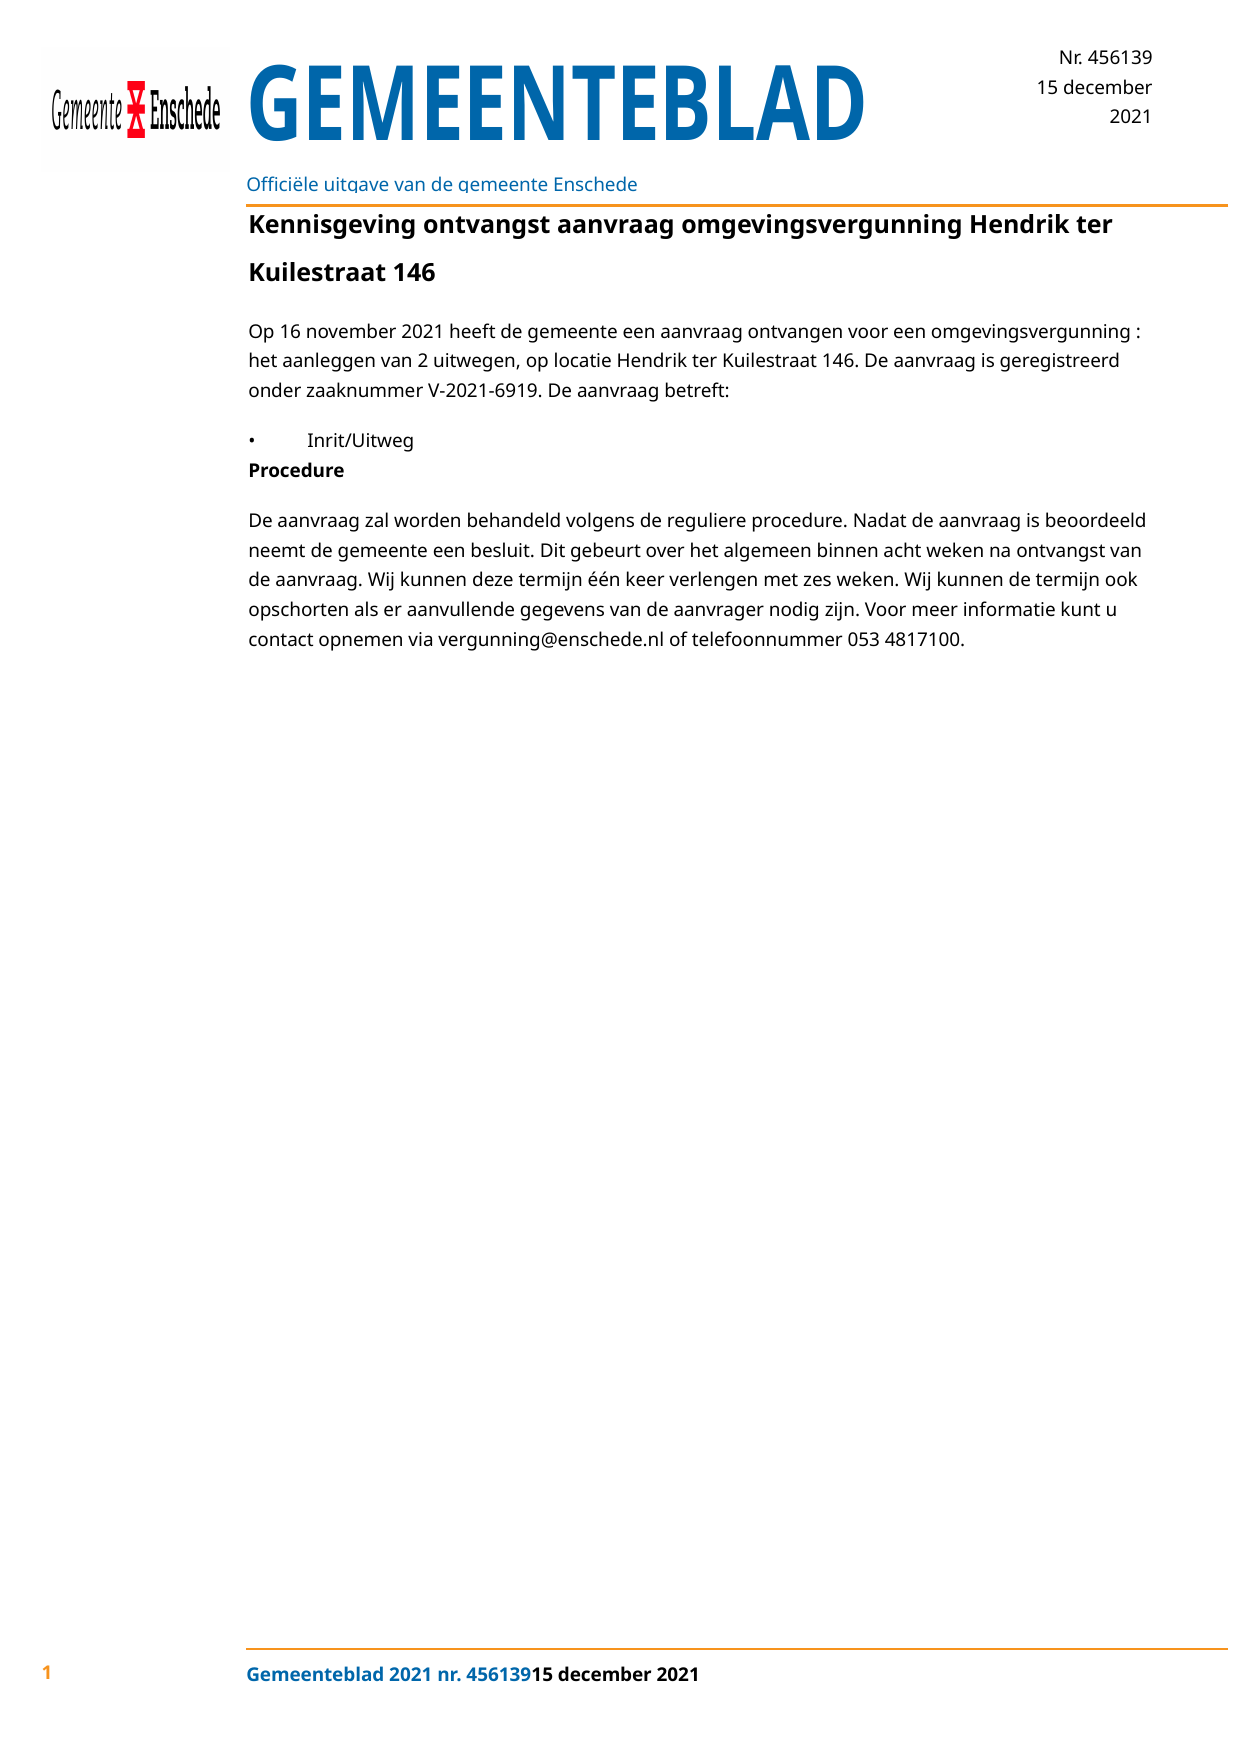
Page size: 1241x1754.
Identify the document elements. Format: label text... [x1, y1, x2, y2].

text Op 16 november 2021 heeft de gemeente een aanvraag ontvangen voor een omgevingsvergunning : het aanleggen van 2 uitwegen, op locatie Hendrik ter Kuilestraat 146. De aanvraag is geregistreerd onder zaaknummer V-2021-6919. De aanvraag betreft: [248, 318, 1152, 403]
picture [41, 47, 231, 172]
text Procedure [248, 457, 1152, 483]
text De aanvraag zal worden behandeld volgens de reguliere procedure. Nadat de aanvraag is beoordeeld neemt de gemeente een besluit. Dit gebeurt over het algemeen binnen acht weken na ontvangst van de aanvraag. Wij kunnen deze termijn één keer verlengen met zes weken. Wij kunnen de termijn ook opschorten als er aanvullende gegevens van de aanvrager nodig zijn. Voor meer informatie kunt u contact opnemen via vergunning@enschede.nl of telefoonnummer 053 4817100. [248, 507, 1152, 652]
list Inrit/Uitweg [248, 427, 1152, 453]
text Kennisgeving ontvangst aanvraag omgevingsvergunning Hendrik ter Kuilestraat 146 [248, 207, 1152, 288]
